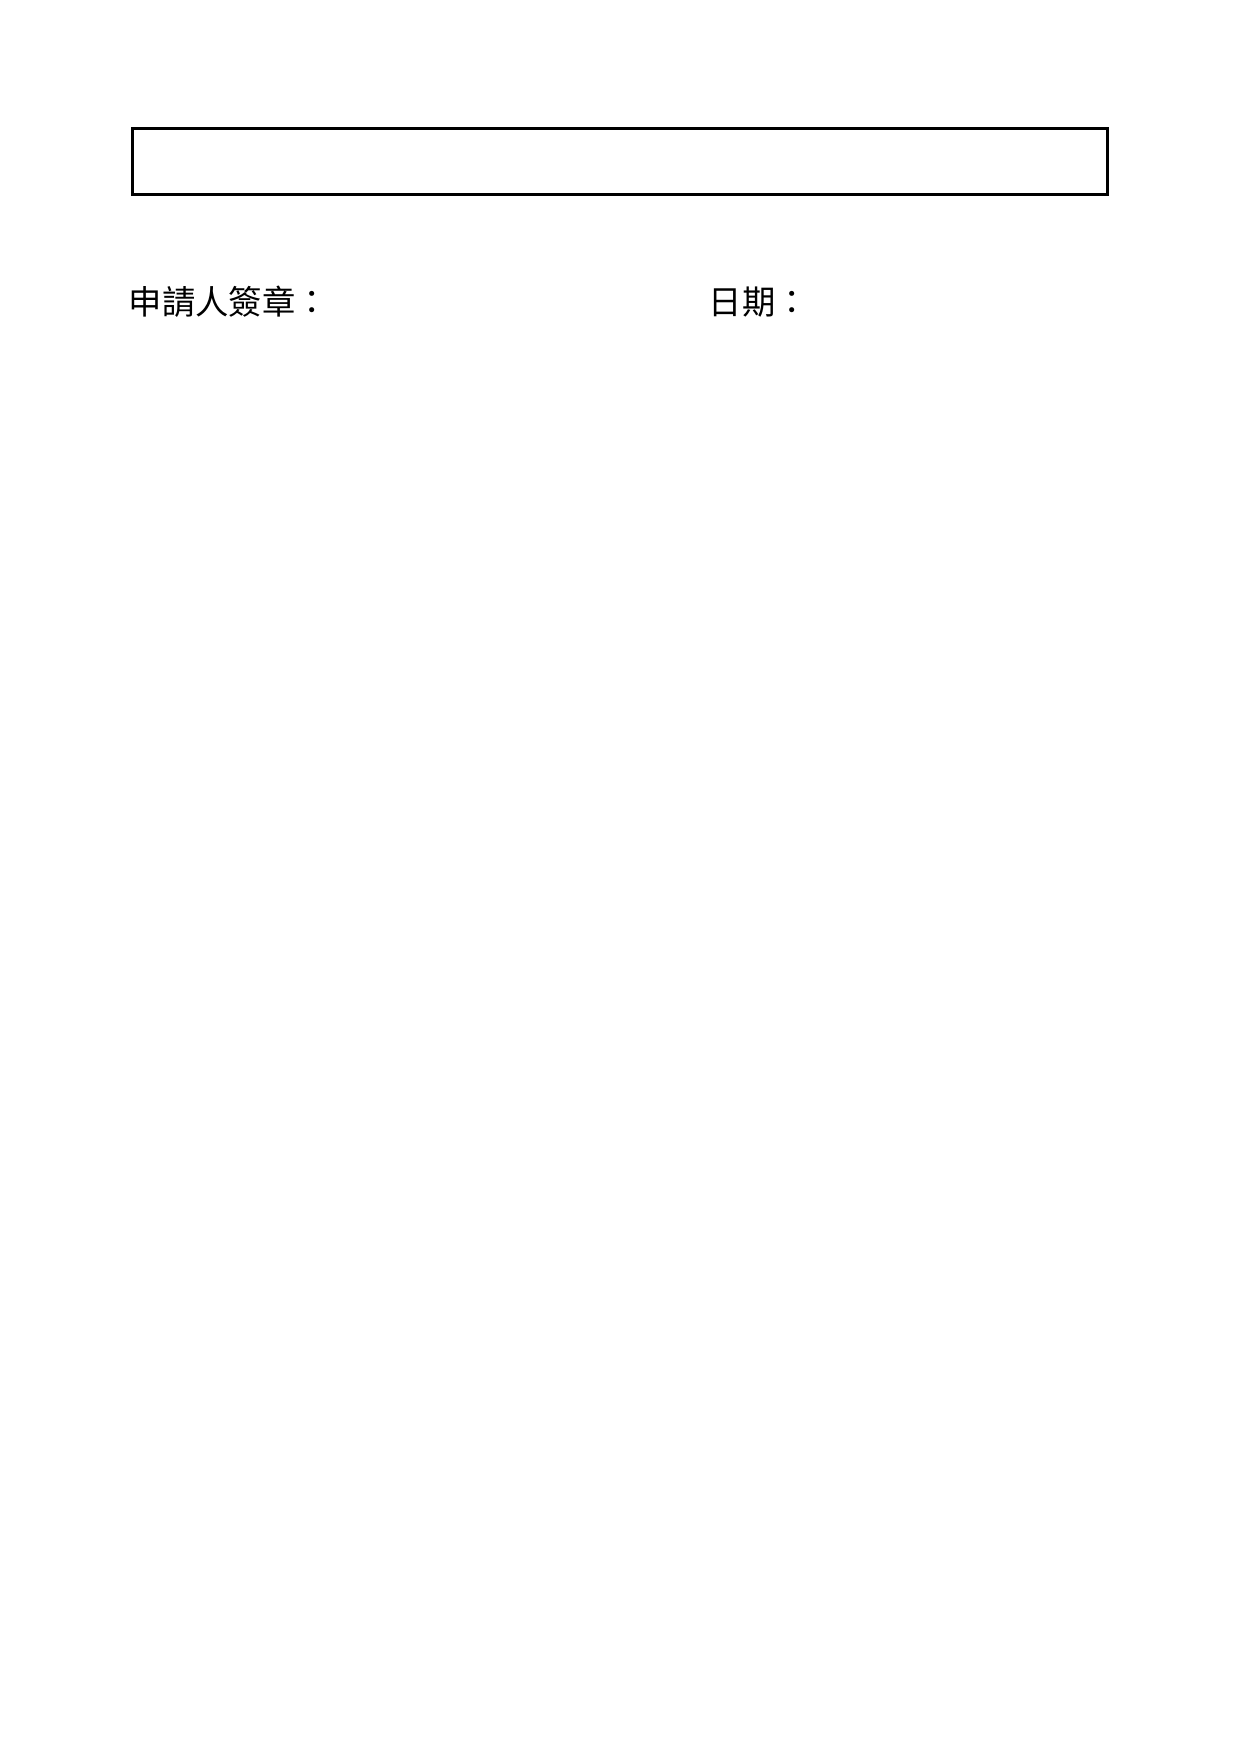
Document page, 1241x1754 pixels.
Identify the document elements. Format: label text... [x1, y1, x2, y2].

text 申請人簽章： 日期： [128, 258, 1122, 321]
table_header [134, 130, 1106, 193]
